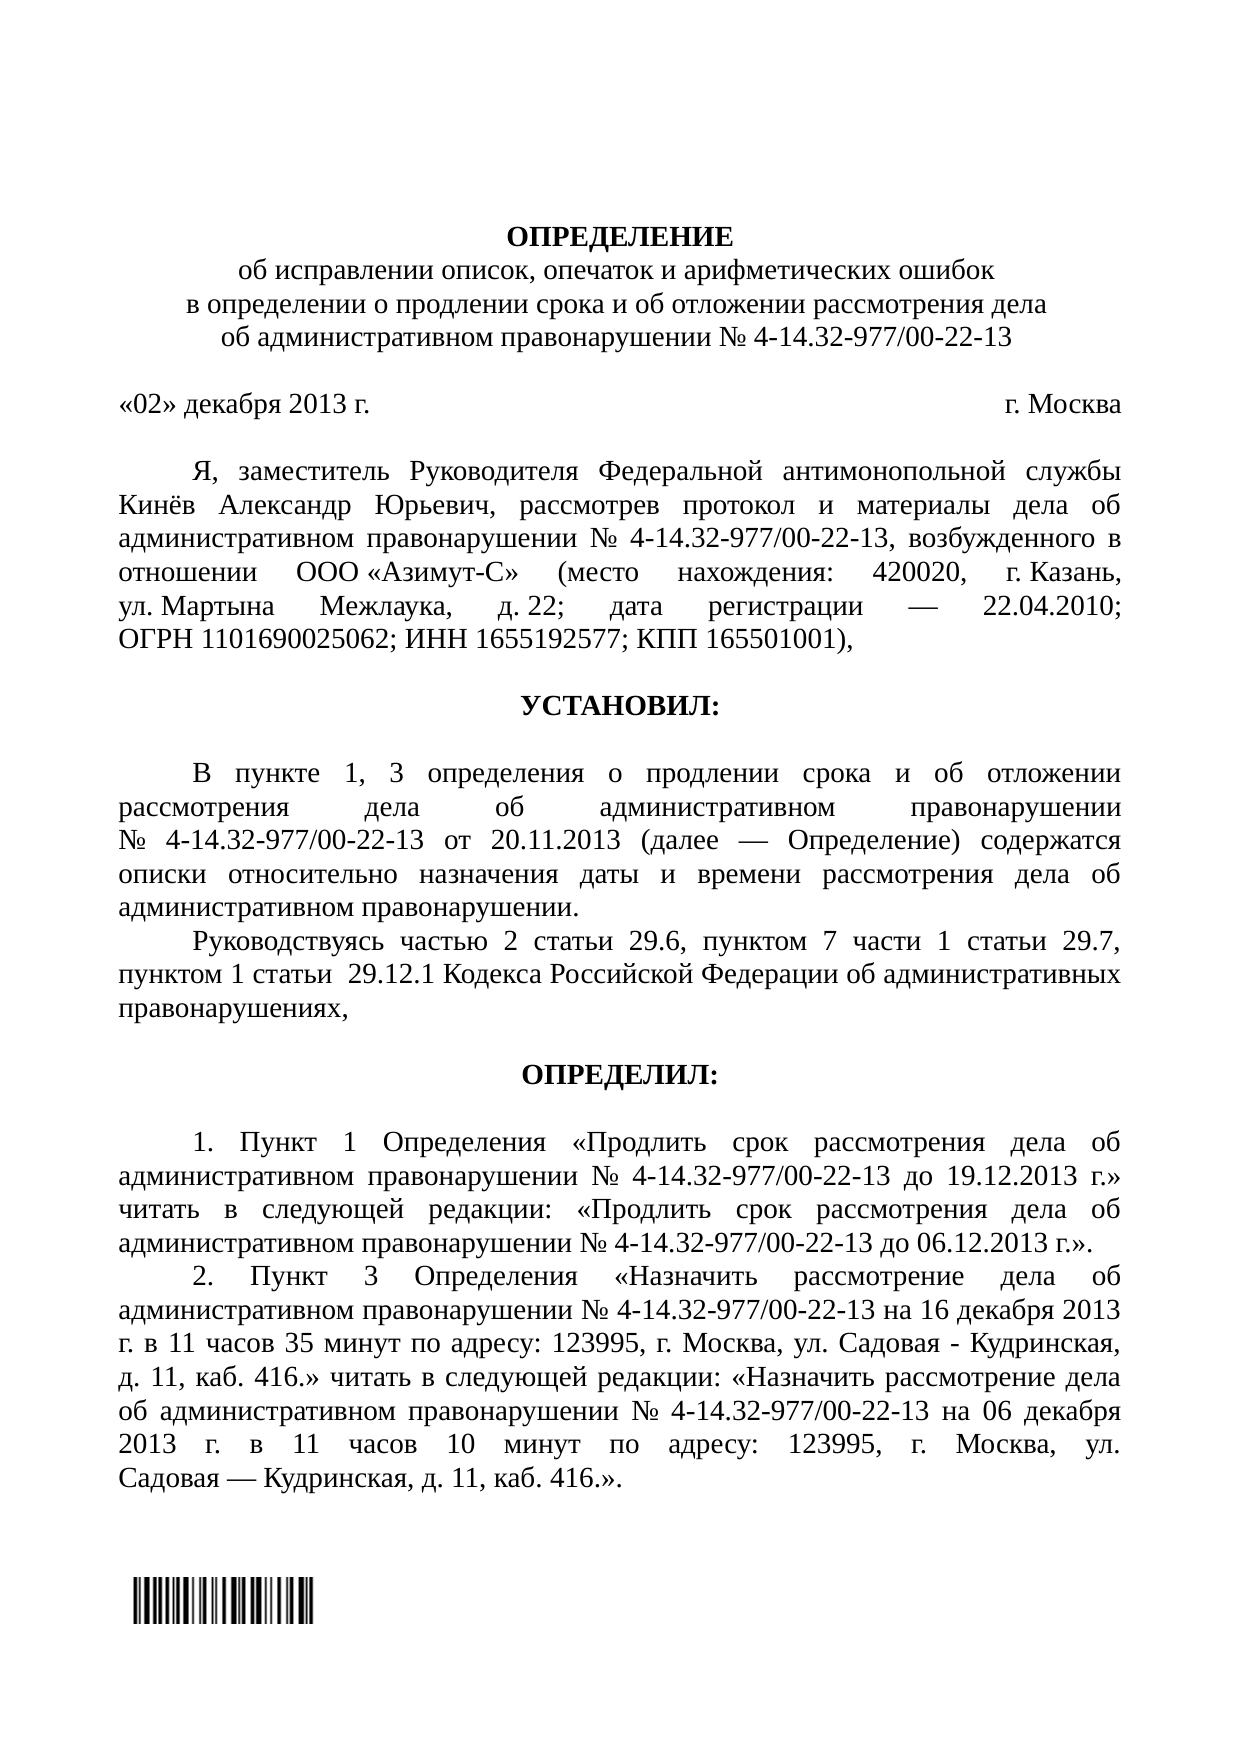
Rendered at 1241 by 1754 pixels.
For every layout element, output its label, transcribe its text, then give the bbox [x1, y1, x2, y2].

text Руководствуясь частью 2 статьи 29.6, пунктом 7 части 1 статьи 29.7, пунктом 1 статьи 29.12.1 Кодекса Российской Федерации об административных правонарушениях, [118, 923, 1122, 1024]
text об административном правонарушении № 4-14.32-977/00-22-13 [118, 319, 1122, 353]
text 2. Пункт 3 Определения «Назначить рассмотрение дела об административном правонарушении № 4-14.32-977/00-22-13 на 16 декабря 2013 г. в 11 часов 35 минут по адресу: 123995, г. Москва, ул. Садовая - Кудринская, д. 11, каб. 416.» читать в следующей редакции: «Назначить рассмотрение дела об административном правонарушении № 4-14.32-977/00-22-13 на 06 декабря 2013 г. в 11 часов 10 минут по адресу: 123995, г. Москва, ул. Садовая — Кудринская, д. 11, каб. 416.». [118, 1258, 1122, 1493]
text об исправлении описок, опечаток и арифметических ошибок в определении о продлении срока и об отложении рассмотрения дела [118, 252, 1122, 319]
text ОПРЕДЕЛЕНИЕ [118, 219, 1122, 252]
text УСТАНОВИЛ: [118, 688, 1122, 722]
text «02» декабря 2013 г. г. Москва [118, 386, 1122, 420]
text В пункте 1, 3 определения о продлении срока и об отложении рассмотрения дела об административном правонарушении № 4-14.32-977/00-22-13 от 20.11.2013 (далее — Определение) содержатся описки относительно назначения даты и времени рассмотрения дела об административном правонарушении. [118, 755, 1122, 923]
text Я, заместитель Руководителя Федеральной антимонопольной службы Кинёв Александр Юрьевич, рассмотрев протокол и материалы дела об административном правонарушении № 4-14.32-977/00-22-13, возбужденного в отношении ООО «Азимут-С» (место нахождения: 420020, г. Казань, ул. Мартына Межлаука, д. 22; дата регистрации — 22.04.2010; ОГРН 1101690025062; ИНН 1655192577; КПП 165501001), [118, 453, 1122, 655]
text 1. Пункт 1 Определения «Продлить срок рассмотрения дела об административном правонарушении № 4-14.32-977/00-22-13 до 19.12.2013 г.» читать в следующей редакции: «Продлить срок рассмотрения дела об административном правонарушении № 4-14.32-977/00-22-13 до 06.12.2013 г.». [118, 1124, 1122, 1258]
picture [118, 1577, 331, 1624]
text ОПРЕДЕЛИЛ: [118, 1057, 1122, 1091]
